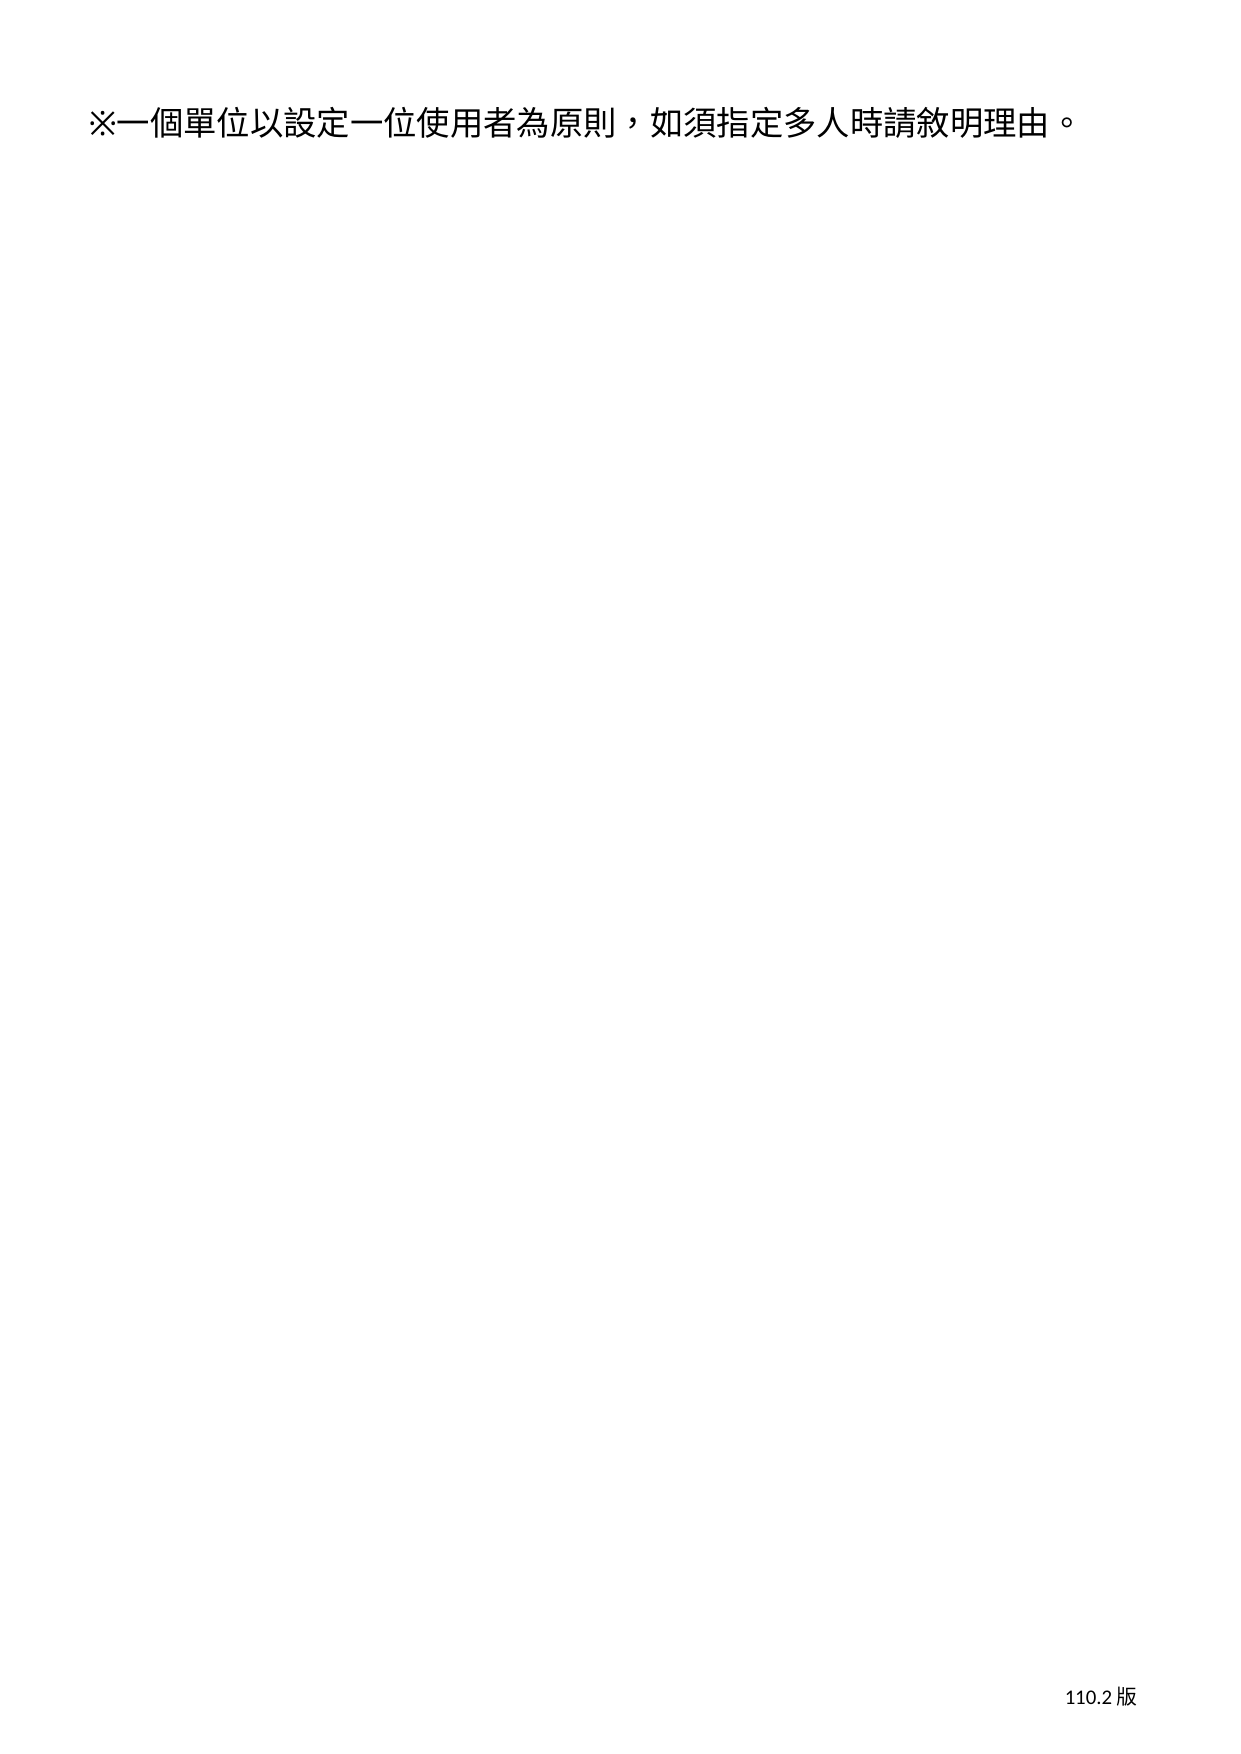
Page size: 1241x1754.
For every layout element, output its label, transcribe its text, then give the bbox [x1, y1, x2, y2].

text ※一個單位以設定一位使用者為原則，如須指定多人時請敘明理由。 [89, 83, 1137, 158]
